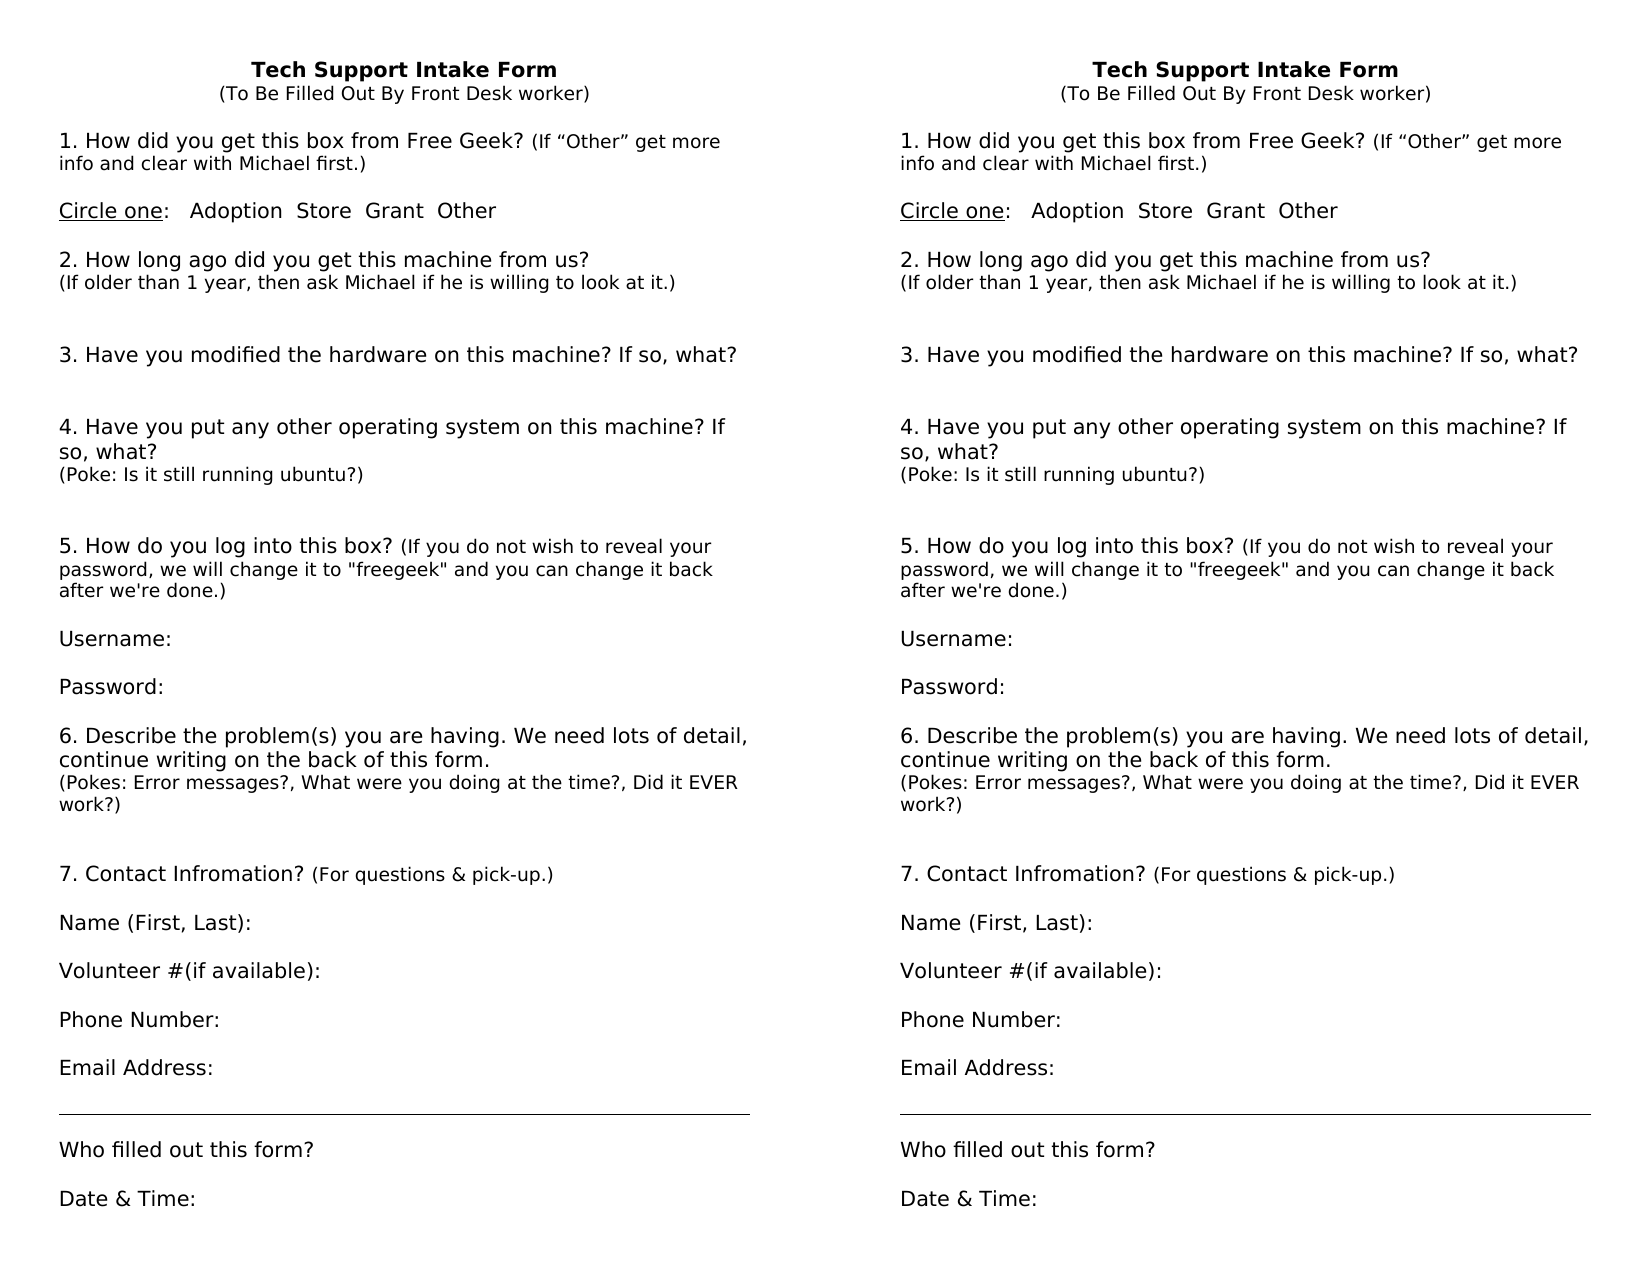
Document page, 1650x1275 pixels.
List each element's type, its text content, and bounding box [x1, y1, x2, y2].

text Volunteer #(if available): [58, 959, 750, 983]
text 7. Contact Infromation? (For questions & pick-up.) [58, 862, 750, 886]
text Username: [900, 627, 1591, 651]
text (Poke: Is it still running ubuntu?) [58, 464, 750, 486]
text 7. Contact Infromation? (For questions & pick-up.) [900, 862, 1591, 886]
text Circle one: Adoption Store Grant Other [900, 199, 1591, 224]
text 5. How do you log into this box? (If you do not wish to reveal your password, we will change it to "freegeek" and you can change it back after we're done.) [900, 534, 1591, 602]
text 1. How did you get this box from Free Geek? (If “Other” get more info and clear with Michael first.) [900, 129, 1591, 175]
text Phone Number: [900, 1008, 1591, 1032]
text 2. How long ago did you get this machine from us? [58, 248, 750, 272]
text Who filled out this form? [58, 1138, 750, 1162]
text 4. Have you put any other operating system on this machine? If so, what? [900, 415, 1591, 464]
text Email Address: [58, 1056, 750, 1081]
text Circle one: Adoption Store Grant Other [58, 199, 750, 224]
text 3. Have you modified the hardware on this machine? If so, what? [900, 343, 1591, 367]
text Tech Support Intake Form [900, 58, 1591, 83]
text Tech Support Intake Form [58, 58, 750, 83]
text (If older than 1 year, then ask Michael if he is willing to look at it.) [900, 272, 1591, 294]
text Date & Time: [900, 1187, 1591, 1211]
text (To Be Filled Out By Front Desk worker) [900, 83, 1591, 105]
text (Pokes: Error messages?, What were you doing at the time?, Did it EVER work?) [900, 772, 1591, 816]
text 4. Have you put any other operating system on this machine? If so, what? [58, 415, 750, 464]
text 6. Describe the problem(s) you are having. We need lots of detail, continue writing on the back of this form. [900, 724, 1591, 772]
text Password: [900, 675, 1591, 699]
text Who filled out this form? [900, 1138, 1591, 1162]
text (Pokes: Error messages?, What were you doing at the time?, Did it EVER work?) [58, 772, 750, 816]
text 5. How do you log into this box? (If you do not wish to reveal your password, we will change it to "freegeek" and you can change it back after we're done.) [58, 534, 750, 602]
text Name (First, Last): [900, 911, 1591, 935]
text Name (First, Last): [58, 911, 750, 935]
text 3. Have you modified the hardware on this machine? If so, what? [58, 343, 750, 367]
text Password: [58, 675, 750, 699]
text Phone Number: [58, 1008, 750, 1032]
text 6. Describe the problem(s) you are having. We need lots of detail, continue writing on the back of this form. [58, 724, 750, 772]
text 2. How long ago did you get this machine from us? [900, 248, 1591, 272]
text 1. How did you get this box from Free Geek? (If “Other” get more info and clear with Michael first.) [58, 129, 750, 175]
text (To Be Filled Out By Front Desk worker) [58, 83, 750, 105]
text Volunteer #(if available): [900, 959, 1591, 983]
text Username: [58, 627, 750, 651]
text Email Address: [900, 1056, 1591, 1081]
text (Poke: Is it still running ubuntu?) [900, 464, 1591, 486]
text Date & Time: [58, 1187, 750, 1211]
text (If older than 1 year, then ask Michael if he is willing to look at it.) [58, 272, 750, 294]
